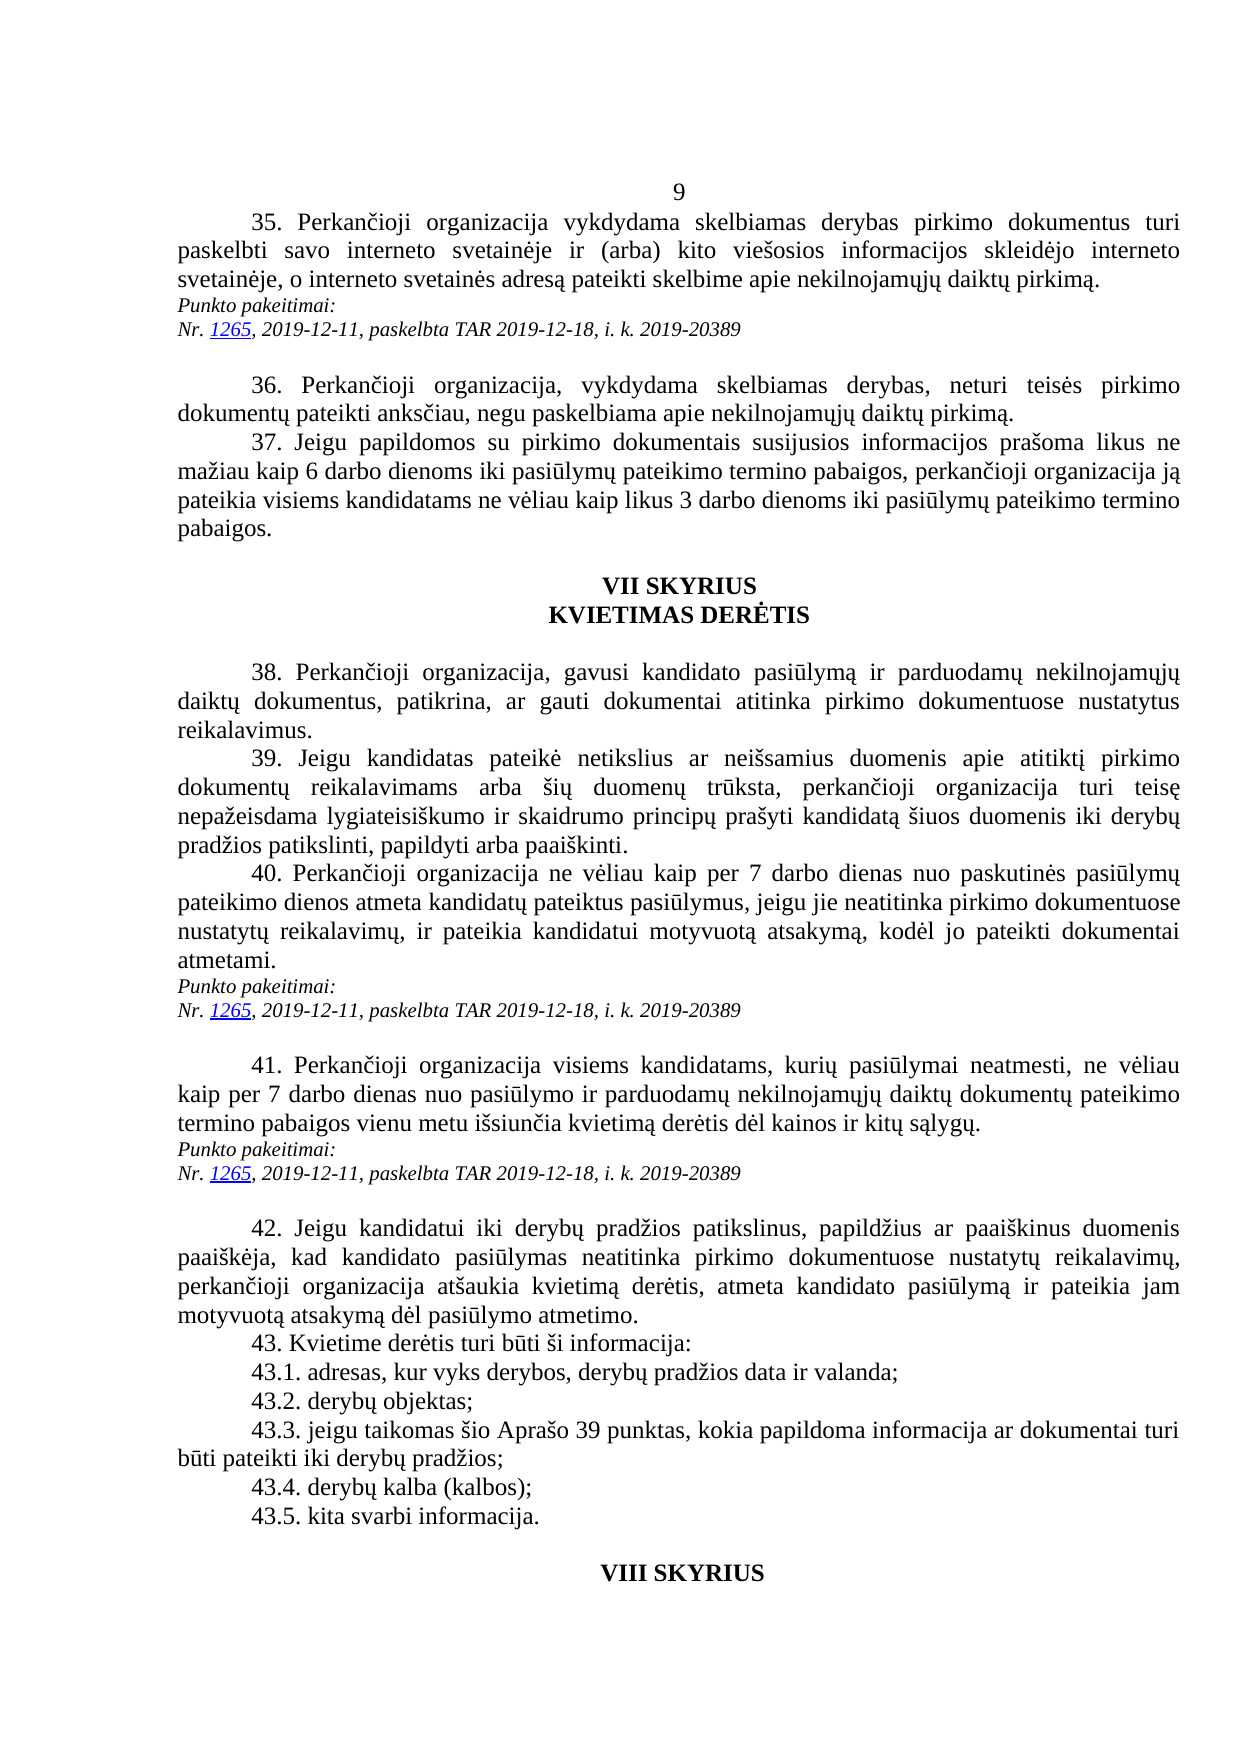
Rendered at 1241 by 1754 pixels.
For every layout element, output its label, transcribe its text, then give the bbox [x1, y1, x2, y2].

text 37. Jeigu papildomos su pirkimo dokumentais susijusios informacijos prašoma likus ne mažiau kaip 6 darbo dienoms iki pasiūlymų pateikimo termino pabaigos, perkančioji organizacija ją pateikia visiems kandidatams ne vėliau kaip likus 3 darbo dienoms iki pasiūlymų pateikimo termino pabaigos. [177, 427, 1181, 542]
text Punkto pakeitimai: [177, 973, 1181, 998]
text Nr. 1265, 2019-12-11, paskelbta TAR 2019-12-18, i. k. 2019-20389 [177, 317, 1181, 341]
text 42. Jeigu kandidatui iki derybų pradžios patikslinus, papildžius ar paaiškinus duomenis paaiškėja, kad kandidato pasiūlymas neatitinka pirkimo dokumentuose nustatytų reikalavimų, perkančioji organizacija atšaukia kvietimą derėtis, atmeta kandidato pasiūlymą ir pateikia jam motyvuotą atsakymą dėl pasiūlymo atmetimo. [177, 1213, 1181, 1328]
text 38. Perkančioji organizacija, gavusi kandidato pasiūlymą ir parduodamų nekilnojamųjų daiktų dokumentus, patikrina, ar gauti dokumentai atitinka pirkimo dokumentuose nustatytus reikalavimus. [177, 657, 1181, 743]
text VII SKYRIUS [177, 571, 1181, 600]
text KVIETIMAS DERĖTIS [177, 600, 1181, 628]
text 43. Kvietime derėtis turi būti ši informacija: [177, 1328, 1181, 1357]
text 43.5. kita svarbi informacija. [177, 1501, 1181, 1530]
text 35. Perkančioji organizacija vykdydama skelbiamas derybas pirkimo dokumentus turi paskelbti savo interneto svetainėje ir (arba) kito viešosios informacijos skleidėjo interneto svetainėje, o interneto svetainės adresą pateikti skelbime apie nekilnojamųjų daiktų pirkimą. [177, 207, 1181, 293]
text 43.3. jeigu taikomas šio Aprašo 39 punktas, kokia papildoma informacija ar dokumentai turi būti pateikti iki derybų pradžios; [177, 1415, 1181, 1472]
text VIII SKYRIUS [177, 1558, 1181, 1587]
text 40. Perkančioji organizacija ne vėliau kaip per 7 darbo dienas nuo paskutinės pasiūlymų pateikimo dienos atmeta kandidatų pateiktus pasiūlymus, jeigu jie neatitinka pirkimo dokumentuose nustatytų reikalavimų, ir pateikia kandidatui motyvuotą atsakymą, kodėl jo pateikti dokumentai atmetami. [177, 858, 1181, 973]
text Punkto pakeitimai: [177, 293, 1181, 317]
text 43.2. derybų objektas; [177, 1386, 1181, 1415]
text 41. Perkančioji organizacija visiems kandidatams, kurių pasiūlymai neatmesti, ne vėliau kaip per 7 darbo dienas nuo pasiūlymo ir parduodamų nekilnojamųjų daiktų dokumentų pateikimo termino pabaigos vienu metu išsiunčia kvietimą derėtis dėl kainos ir kitų sąlygų. [177, 1050, 1181, 1137]
text 43.1. adresas, kur vyks derybos, derybų pradžios data ir valanda; [177, 1357, 1181, 1386]
text 36. Perkančioji organizacija, vykdydama skelbiamas derybas, neturi teisės pirkimo dokumentų pateikti anksčiau, negu paskelbiama apie nekilnojamųjų daiktų pirkimą. [177, 370, 1181, 427]
text Nr. 1265, 2019-12-11, paskelbta TAR 2019-12-18, i. k. 2019-20389 [177, 998, 1181, 1022]
text Punkto pakeitimai: [177, 1137, 1181, 1161]
text Nr. 1265, 2019-12-11, paskelbta TAR 2019-12-18, i. k. 2019-20389 [177, 1161, 1181, 1185]
text 39. Jeigu kandidatas pateikė netikslius ar neišsamius duomenis apie atitiktį pirkimo dokumentų reikalavimams arba šių duomenų trūksta, perkančioji organizacija turi teisę nepažeisdama lygiateisiškumo ir skaidrumo principų prašyti kandidatą šiuos duomenis iki derybų pradžios patikslinti, papildyti arba paaiškinti. [177, 743, 1181, 858]
text 43.4. derybų kalba (kalbos); [177, 1472, 1181, 1501]
